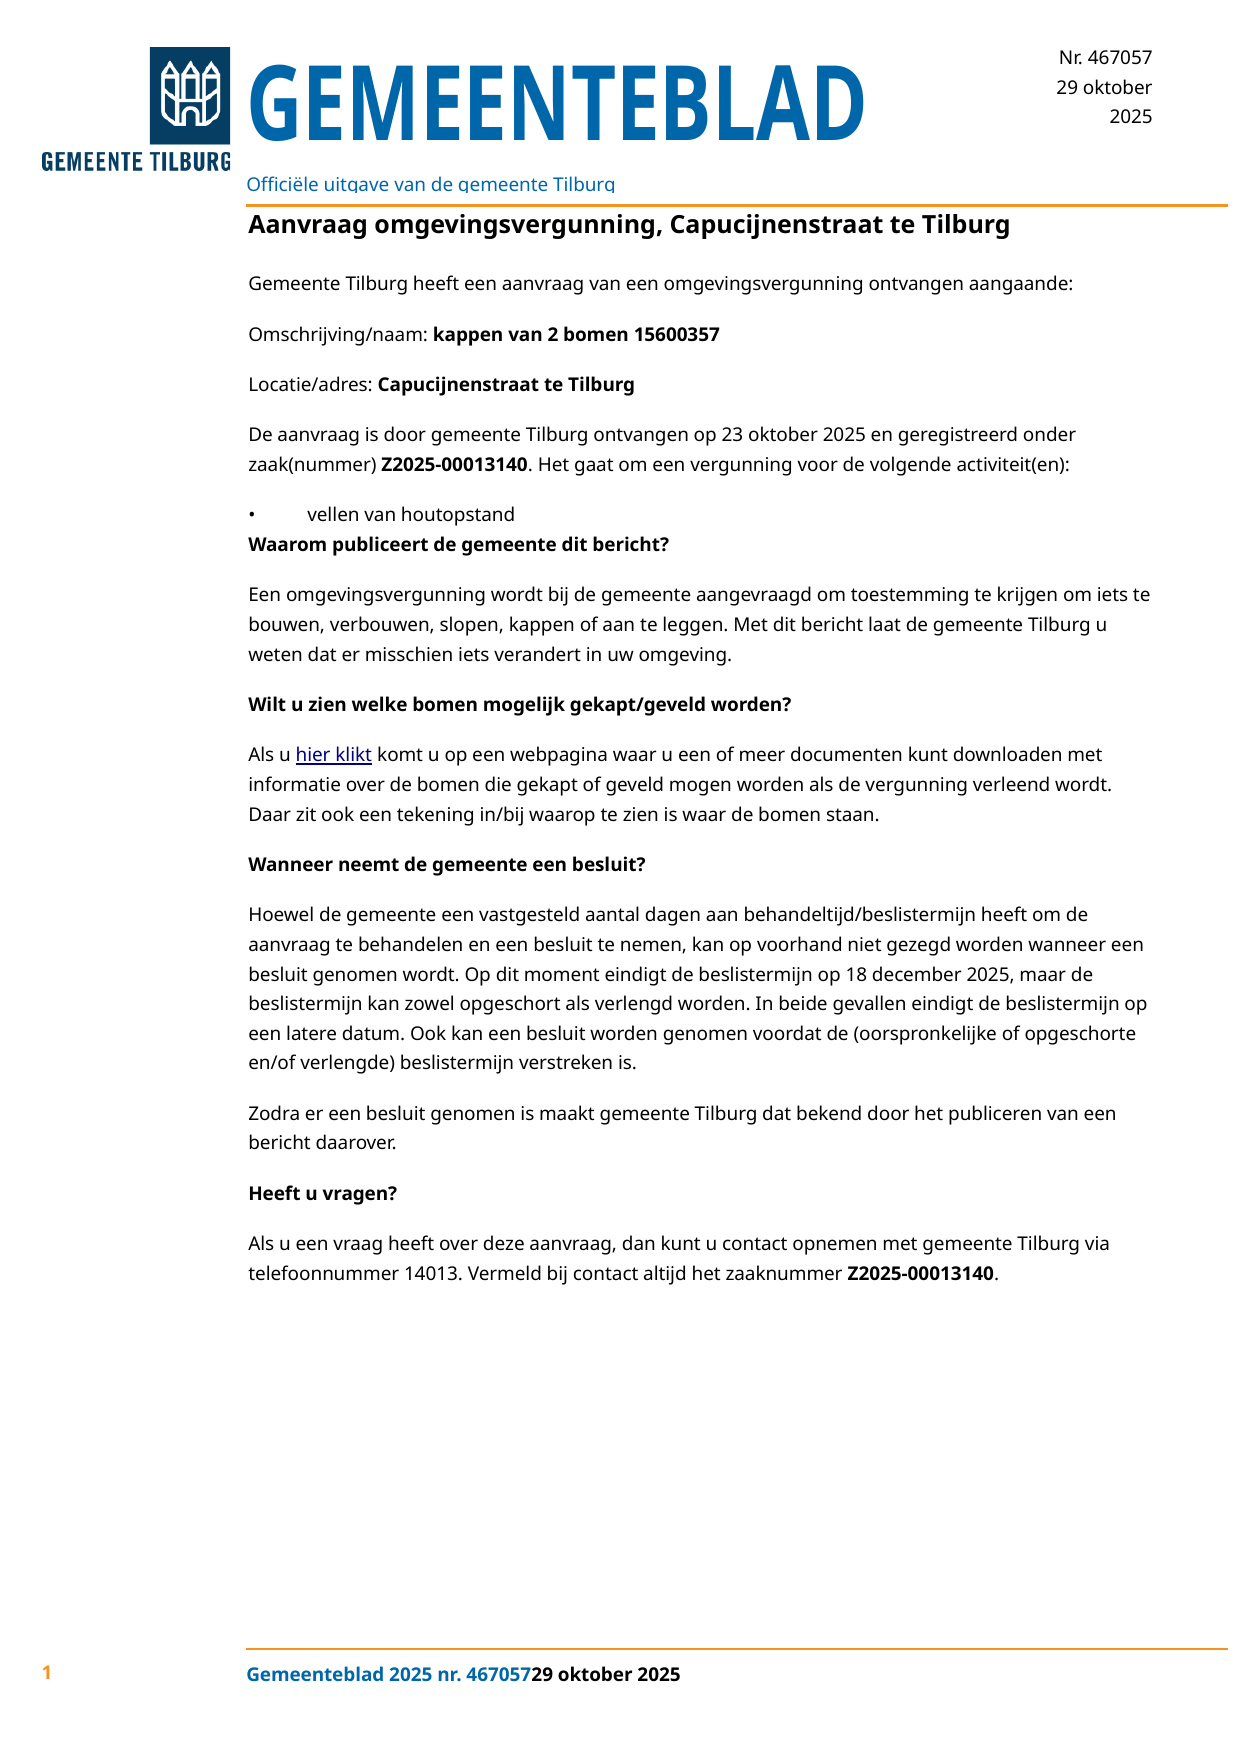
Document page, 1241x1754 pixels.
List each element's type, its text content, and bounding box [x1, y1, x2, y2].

text Als u een vraag heeft over deze aanvraag, dan kunt u contact opnemen met gemeente Tilburg via telefoonnummer 14013. Vermeld bij contact altijd het zaaknummer Z2025-00013140. [248, 1230, 1152, 1286]
text Aanvraag omgevingsvergunning, Capucijnenstraat te Tilburg [248, 207, 1152, 241]
text Locatie/adres: Capucijnenstraat te Tilburg [248, 371, 1152, 397]
text Omschrijving/naam: kappen van 2 bomen 15600357 [248, 321, 1152, 346]
text Een omgevingsvergunning wordt bij de gemeente aangevraagd om toestemming te krijgen om iets te bouwen, verbouwen, slopen, kappen of aan te leggen. Met dit bericht laat de gemeente Tilburg u weten dat er misschien iets verandert in uw omgeving. [248, 582, 1152, 666]
text Wanneer neemt de gemeente een besluit? [248, 851, 1152, 877]
text Als u hier klikt komt u op een webpagina waar u een of meer documenten kunt downloaden met informatie over de bomen die gekapt of geveld mogen worden als de vergunning verleend wordt. Daar zit ook een tekening in/bij waarop te zien is waar de bomen staan. [248, 742, 1152, 826]
text De aanvraag is door gemeente Tilburg ontvangen op 23 oktober 2025 en geregistreerd onder zaak(nummer) Z2025-00013140. Het gaat om een vergunning voor de volgende activiteit(en): [248, 422, 1152, 477]
list vellen van houtopstand [248, 502, 1152, 527]
text Heeft u vragen? [248, 1180, 1152, 1206]
text Waarom publiceert de gemeente dit bericht? [248, 531, 1152, 557]
text Hoewel de gemeente een vastgesteld aantal dagen aan behandeltijd/beslistermijn heeft om de aanvraag te behandelen en een besluit te nemen, kan op voorhand niet gezegd worden wanneer een besluit genomen wordt. Op dit moment eindigt de beslistermijn op 18 december 2025, maar de beslistermijn kan zowel opgeschort als verlengd worden. In beide gevallen eindigt de beslistermijn op een latere datum. Ook kan een besluit worden genomen voordat de (oorspronkelijke of opgeschorte en/of verlengde) beslistermijn verstreken is. [248, 902, 1152, 1075]
text Gemeente Tilburg heeft een aanvraag van een omgevingsvergunning ontvangen aangaande: [248, 270, 1152, 296]
text Zodra er een besluit genomen is maakt gemeente Tilburg dat bekend door het publiceren van een bericht daarover. [248, 1100, 1152, 1155]
picture [41, 47, 231, 172]
text Wilt u zien welke bomen mogelijk gekapt/geveld worden? [248, 691, 1152, 717]
